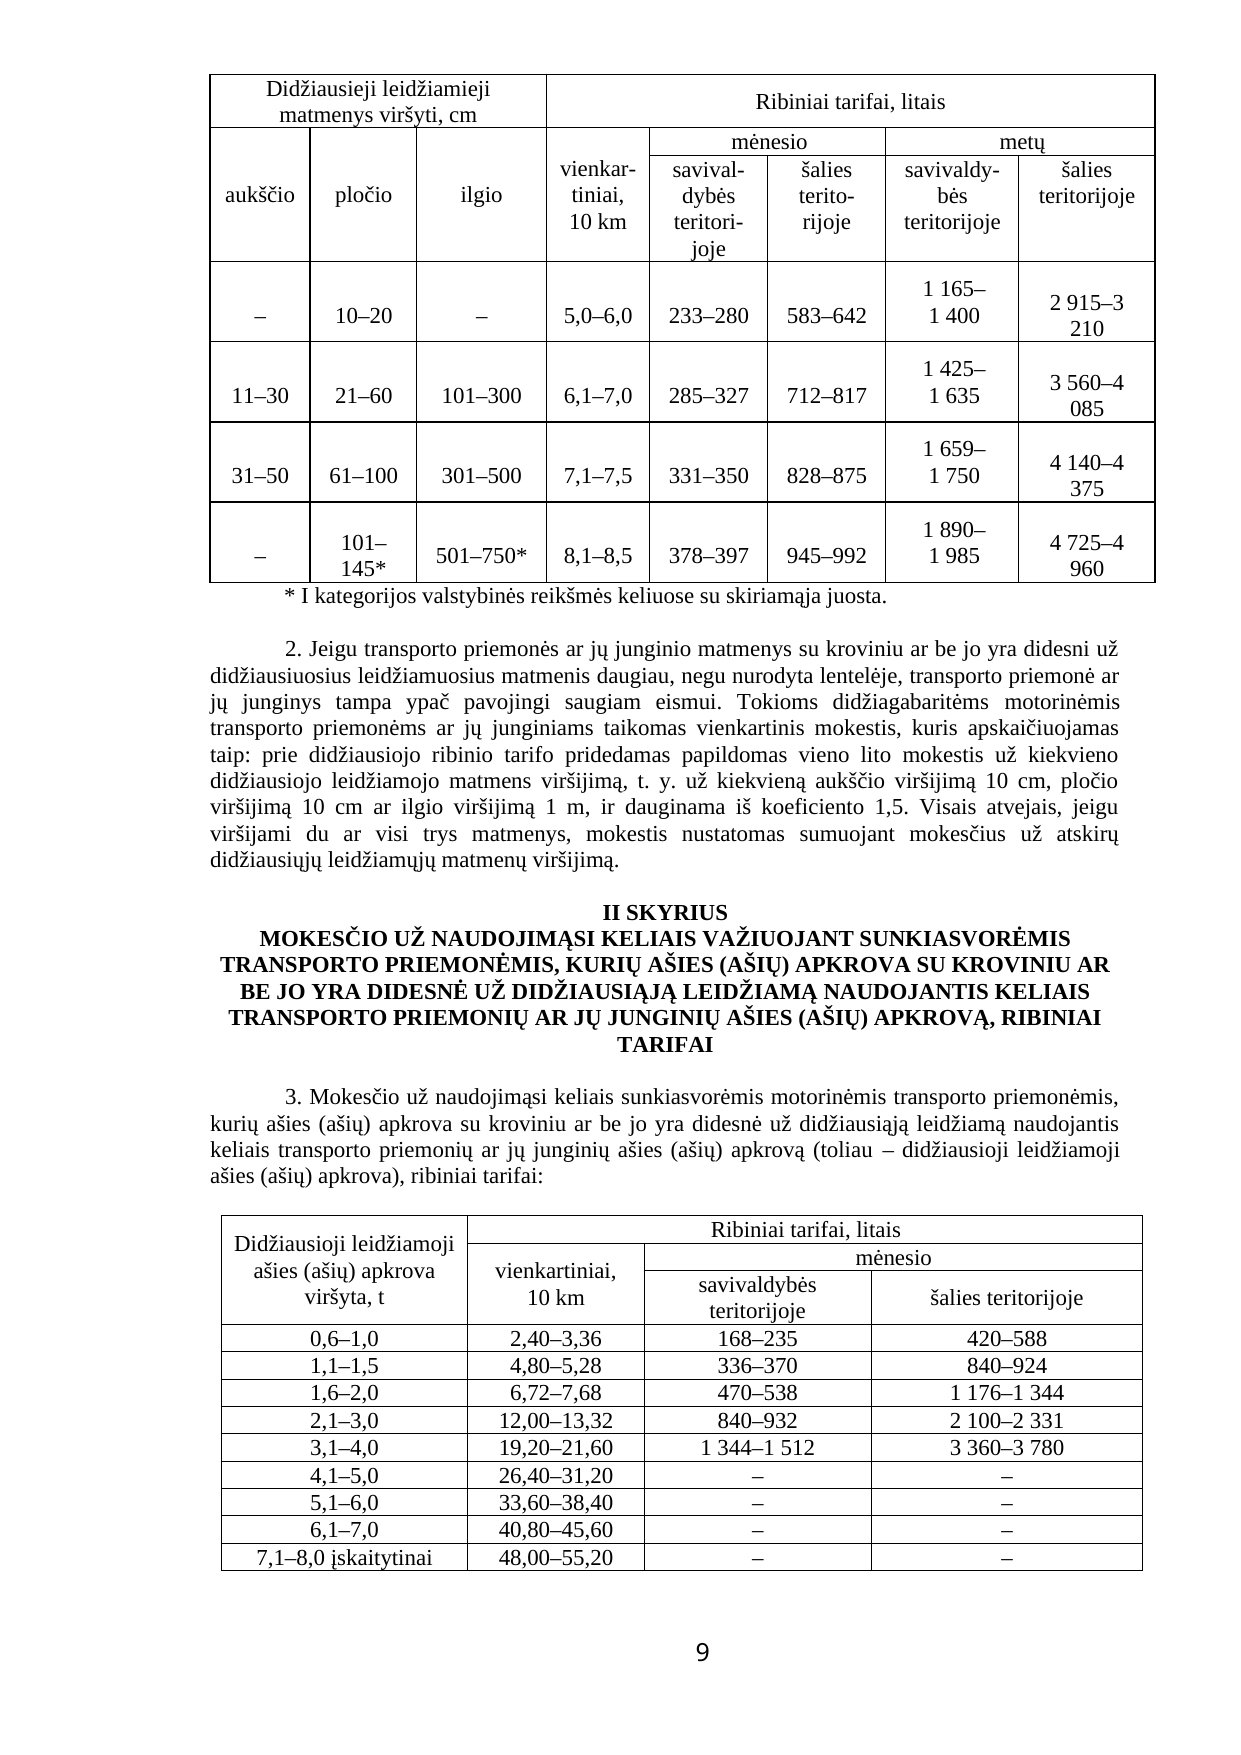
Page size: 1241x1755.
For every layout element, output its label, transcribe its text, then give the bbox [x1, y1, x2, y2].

table_cell aukščio [211, 128, 309, 261]
table_cell 336–370 [645, 1352, 871, 1378]
table_cell 2 915–3 210 [1019, 262, 1154, 341]
table_cell 420–588 [872, 1325, 1142, 1351]
table_cell 26,40–31,20 [468, 1462, 644, 1488]
table_cell 285–327 [650, 342, 767, 421]
table_cell 1 425– 1 635 [886, 342, 1018, 421]
table_cell savival-dybės teritori-joje [650, 156, 767, 261]
table_cell 1 344–1 512 [645, 1434, 871, 1461]
table_cell vienkar-tiniai, 10 km [547, 128, 649, 261]
table_cell 0,6–1,0 [222, 1325, 467, 1351]
table_cell 3 360–3 780 [872, 1434, 1142, 1461]
table_cell 21–60 [311, 342, 416, 421]
table_cell vienkartiniai, 10 km [468, 1244, 644, 1324]
table_header Didžiausieji leidžiamieji matmenys viršyti, cm [211, 75, 546, 127]
table_cell – [872, 1489, 1142, 1515]
table_cell – [872, 1462, 1142, 1488]
table_cell 4 725–4 960 [1019, 503, 1154, 582]
table_cell ilgio [417, 128, 546, 261]
table_cell pločio [311, 128, 416, 261]
table_cell 6,1–7,0 [547, 342, 649, 421]
table_cell – [645, 1462, 871, 1488]
table_cell 945–992 [768, 503, 885, 582]
table_cell 33,60–38,40 [468, 1489, 644, 1515]
table_cell metų [886, 128, 1154, 155]
table_cell 1,1–1,5 [222, 1352, 467, 1378]
table_cell 12,00–13,32 [468, 1407, 644, 1433]
table_cell 8,1–8,5 [547, 503, 649, 582]
table_cell 1,6–2,0 [222, 1380, 467, 1406]
table_cell 1 165– 1 400 [886, 262, 1018, 341]
table_cell mėnesio [650, 128, 885, 155]
table_cell 233–280 [650, 262, 767, 341]
table_cell 501–750* [417, 503, 546, 582]
table_cell šalies teritorijoje [1019, 156, 1154, 261]
text 2. Jeigu transporto priemonės ar jų junginio matmenys su kroviniu ar be jo yra didesni už didžiausiuosius leidžiamuosius matmenis daugiau, negu nurodyta lentelėje, transporto priemonė ar jų junginys tampa ypač pavojingi saugiam eismui. Tokioms didžiagabaritėms motorinėmis transporto priemonėms ar jų junginiams taikomas vienkartinis mokestis, kuris apskaičiuojamas taip: prie didžiausiojo ribinio tarifo pridedamas papildomas vieno lito mokestis už kiekvieno didžiausiojo leidžiamojo matmens viršijimą, t. y. už kiekvieną aukščio viršijimą 10 cm, pločio viršijimą 10 cm ar ilgio viršijimą 1 m, ir dauginama iš koeficiento 1,5. Visais atvejais, jeigu viršijami du ar visi trys matmenys, mokestis nustatomas sumuojant mokesčius už atskirų didžiausiųjų leidžiamųjų matmenų viršijimą. [210, 635, 1120, 872]
table_header Ribiniai tarifai, litais [547, 75, 1154, 127]
table_cell – [417, 262, 546, 341]
table_header Didžiausioji leidžiamoji ašies (ašių) apkrova viršyta, t [222, 1216, 467, 1324]
table_cell savivaldy-bės teritorijoje [886, 156, 1018, 261]
table_cell 4 140–4 375 [1019, 423, 1154, 501]
table_cell – [645, 1489, 871, 1515]
table_cell šalies terito-rijoje [768, 156, 885, 261]
table_cell 2,1–3,0 [222, 1407, 467, 1433]
table_cell šalies teritorijoje [872, 1271, 1142, 1324]
table_cell mėnesio [645, 1244, 1142, 1270]
table_cell 48,00–55,20 [468, 1544, 644, 1570]
table_cell 301–500 [417, 423, 546, 501]
table_cell 1 176–1 344 [872, 1380, 1142, 1406]
table_cell 6,1–7,0 [222, 1516, 467, 1543]
table_cell savivaldybės teritorijoje [645, 1271, 871, 1324]
table_cell 7,1–8,0 įskaitytinai [222, 1544, 467, 1570]
table_cell 101–300 [417, 342, 546, 421]
table_header Ribiniai tarifai, litais [468, 1216, 1142, 1242]
table_cell 4,1–5,0 [222, 1462, 467, 1488]
table_cell 828–875 [768, 423, 885, 501]
table_cell 2,40–3,36 [468, 1325, 644, 1351]
table_cell 4,80–5,28 [468, 1352, 644, 1378]
table_cell 840–932 [645, 1407, 871, 1433]
table_cell 583–642 [768, 262, 885, 341]
table_cell 10–20 [311, 262, 416, 341]
table_cell – [872, 1544, 1142, 1570]
table_cell 61–100 [311, 423, 416, 501]
table_cell 5,0–6,0 [547, 262, 649, 341]
table_cell 19,20–21,60 [468, 1434, 644, 1461]
table_cell 1 659– 1 750 [886, 423, 1018, 501]
table_cell – [211, 503, 309, 582]
table_cell 7,1–7,5 [547, 423, 649, 501]
table_cell – [211, 262, 309, 341]
table_cell 5,1–6,0 [222, 1489, 467, 1515]
table_cell 101–145* [311, 503, 416, 582]
text 3. Mokesčio už naudojimąsi keliais sunkiasvorėmis motorinėmis transporto priemonėmis, kurių ašies (ašių) apkrova su kroviniu ar be jo yra didesnė už didžiausiąją leidžiamą naudojantis keliais transporto priemonių ar jų junginių ašies (ašių) apkrovą (toliau – didžiausioji leidžiamoji ašies (ašių) apkrova), ribiniai tarifai: [210, 1083, 1120, 1189]
table_cell 470–538 [645, 1380, 871, 1406]
text Mokesčio už NAUDOJIMĄSI KELIAIS VAŽIUOJANT SUNKIASVORĖMIS transporto priemonėmis, KURIŲ AŠIES (AŠIŲ) APKROVA SU KROVINIU AR BE JO YRA dIDESNĖ UŽ DIDŽIAUSIĄJĄ LEIDŽIAMĄ NAUDOJANTIS KELIAIS TRANSPORTO PRIEMONIŲ AR JŲ JUNGINIŲ ašies (ašių) APKROVĄ, ribiniai tarifai [210, 925, 1120, 1057]
table_cell 40,80–45,60 [468, 1516, 644, 1543]
table_cell – [645, 1516, 871, 1543]
table_cell – [645, 1544, 871, 1570]
table_cell 31–50 [211, 423, 309, 501]
table_cell 3,1–4,0 [222, 1434, 467, 1461]
table_cell 712–817 [768, 342, 885, 421]
text II SKYRIUS [210, 899, 1120, 925]
text * I kategorijos valstybinės reikšmės keliuose su skiriamąja juosta. [210, 583, 1120, 609]
table_cell 3 560–4 085 [1019, 342, 1154, 421]
table_cell 331–350 [650, 423, 767, 501]
table_cell 168–235 [645, 1325, 871, 1351]
table_cell 6,72–7,68 [468, 1380, 644, 1406]
table_cell 1 890– 1 985 [886, 503, 1018, 582]
table_cell – [872, 1516, 1142, 1543]
table_cell 840–924 [872, 1352, 1142, 1378]
table_cell 2 100–2 331 [872, 1407, 1142, 1433]
table_cell 11–30 [211, 342, 309, 421]
table_cell 378–397 [650, 503, 767, 582]
